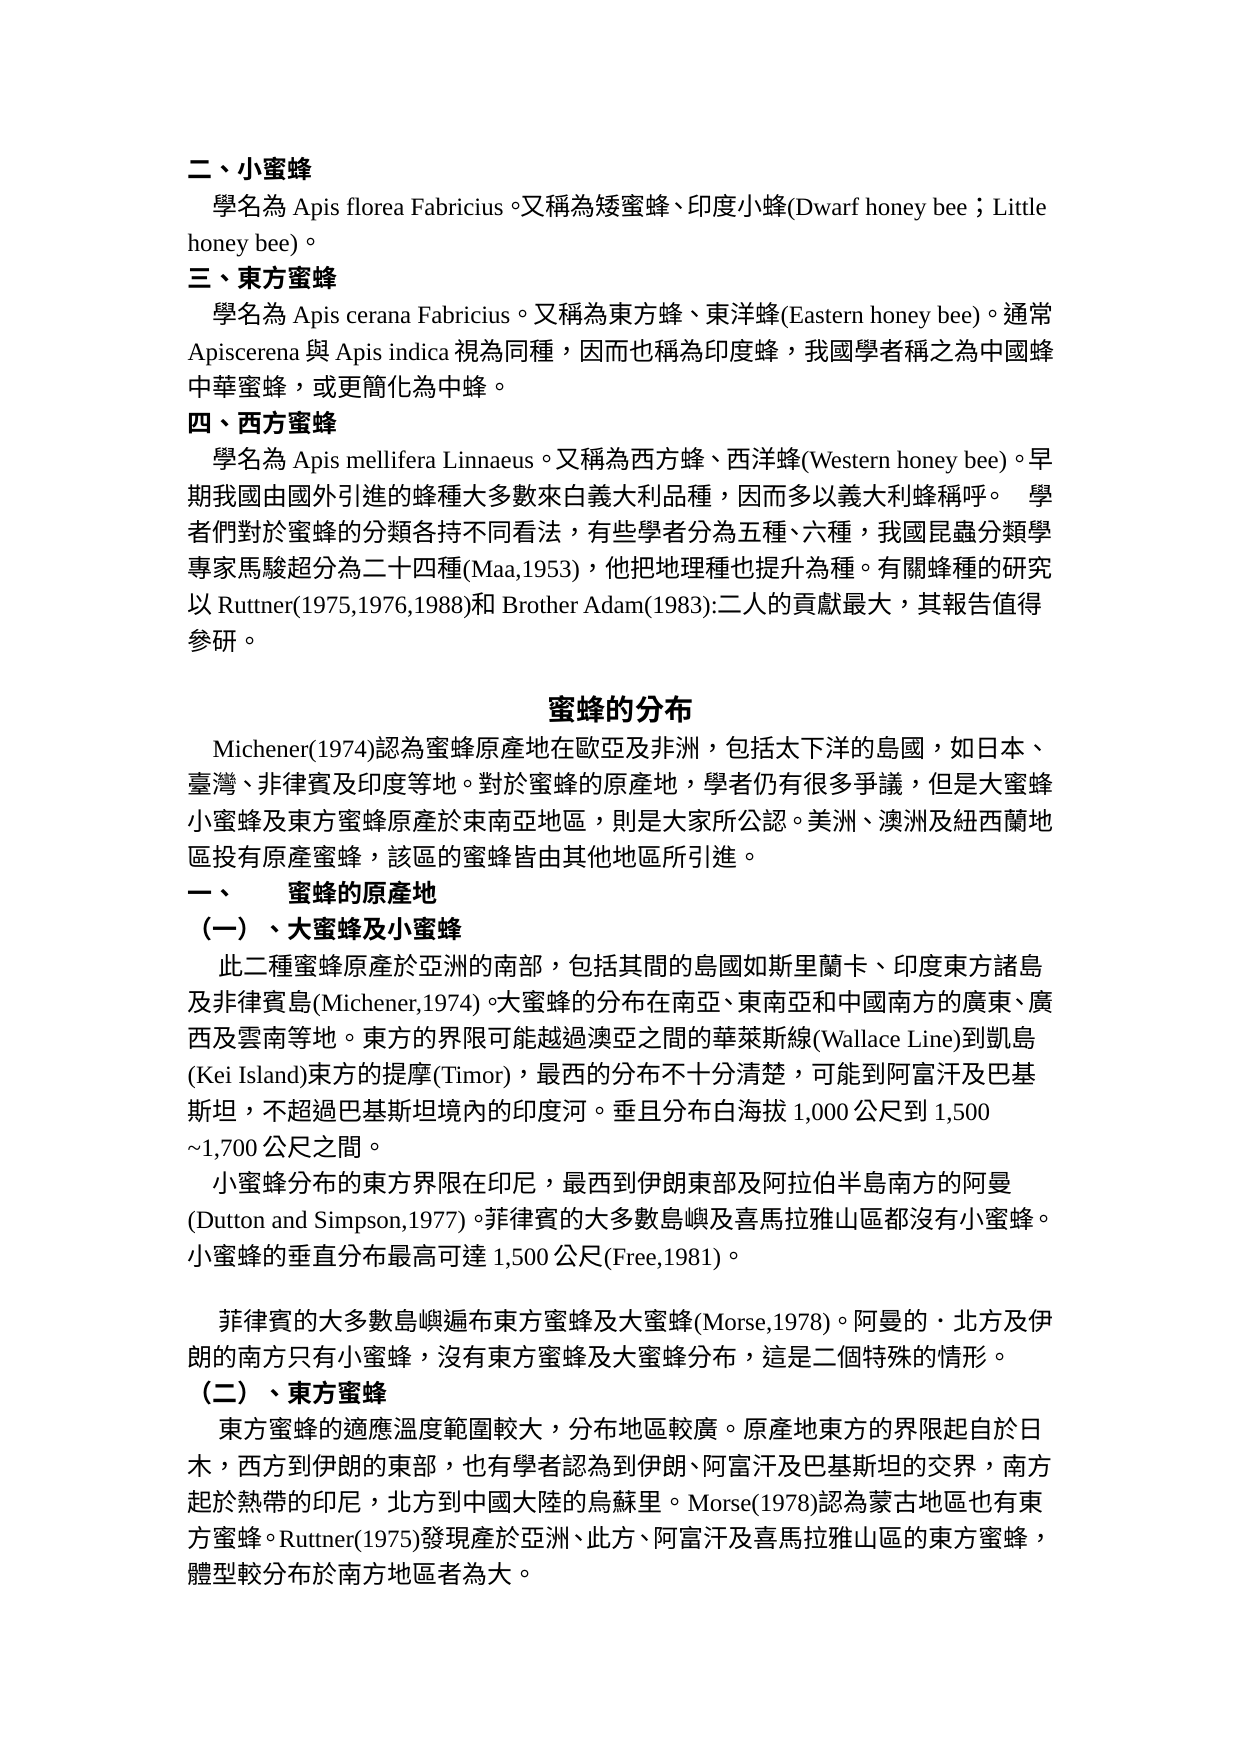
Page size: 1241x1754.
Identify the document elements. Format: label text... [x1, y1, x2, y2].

text 此二種蜜蜂原產於亞洲的南部，包括其間的島國如斯里蘭卡、印度東方諸島及非律賓島(Michener,1974)。大蜜蜂的分布在南亞、東南亞和中國南方的廣東、廣西及雲南等地。東方的界限可能越過澳亞之間的華萊斯線(Wallace Line)到凱島(Kei Island)束方的提摩(Timor)，最西的分布不十分清楚，可能到阿富汗及巴基斯坦，不超過巴基斯坦境內的印度河。垂且分布白海拔1,000公尺到1,500 [187, 946, 1053, 1127]
text （二）、東方蜜蜂 [187, 1373, 1053, 1410]
text 二、小蜜蜂 [187, 150, 1053, 186]
text Michener(1974)認為蜜蜂原產地在歐亞及非洲，包括太下洋的島國，如日本、臺灣、非律賓及印度等地。對於蜜蜂的原產地，學者仍有很多爭議，但是大蜜蜂、小蜜蜂及東方蜜蜂原產於束南亞地區，則是大家所公認。美洲、澳洲及紐西蘭地區投有原產蜜蜂，該區的蜜蜂皆由其他地區所引進。 [187, 728, 1053, 873]
text （一）、大蜜蜂及小蜜蜂 [187, 910, 1053, 946]
text 學名為Apis cerana Fabricius。又稱為東方蜂、東洋蜂(Eastern honey bee)。通常Apiscerena與Apis indica視為同種，因而也稱為印度蜂，我國學者稱之為中國蜂、中華蜜蜂，或更簡化為中蜂。 [187, 295, 1053, 404]
text 小蜜蜂分布的東方界限在印尼，最西到伊朗東部及阿拉伯半島南方的阿曼(Dutton and Simpson,1977)。菲律賓的大多數島嶼及喜馬拉雅山區都沒有小蜜蜂。小蜜蜂的垂直分布最高可達1,500公尺(Free,1981)。 [187, 1163, 1053, 1272]
text 四、西方蜜蜂 [187, 404, 1053, 440]
text 蜜蜂的分布 [187, 686, 1053, 728]
text ~1,700公尺之間。 [187, 1127, 1053, 1163]
text 學名為Apis mellifera Linnaeus。又稱為西方蜂、西洋蜂(Western honey bee)。早期我國由國外引進的蜂種大多數來白義大利品種，因而多以義大利蜂稱呼。 學者們對於蜜蜂的分類各持不同看法，有些學者分為五種、六種，我國昆蟲分類學專家馬駿超分為二十四種(Maa,1953)，他把地理種也提升為種。有關蜂種的研究，以Ruttner(1975,1976,1988)和Brother Adam(1983):二人的貢獻最大，其報告值得參研。 [187, 440, 1053, 657]
text 東方蜜蜂的適應溫度範圍較大，分布地區較廣。原產地東方的界限起自於日木，西方到伊朗的東部，也有學者認為到伊朗、阿富汗及巴基斯坦的交界，南方起於熱帶的印尼，北方到中國大陸的烏蘇里。Morse(1978)認為蒙古地區也有東方蜜蜂。Ruttner(1975)發現產於亞洲、此方、阿富汗及喜馬拉雅山區的東方蜜蜂，體型較分布於南方地區者為大。 [187, 1410, 1053, 1591]
text 學名為Apis florea Fabricius。又稱為矮蜜蜂、印度小蜂(Dwarf honey bee；Little honey bee)。 [187, 186, 1053, 259]
text 菲律賓的大多數島嶼遍布東方蜜蜂及大蜜蜂(Morse,1978)。阿曼的．北方及伊朗的南方只有小蜜蜂，沒有東方蜜蜂及大蜜蜂分布，這是二個特殊的情形。 [187, 1301, 1053, 1373]
list 蜜蜂的原產地 [187, 873, 1053, 910]
text 三、東方蜜蜂 [187, 259, 1053, 295]
